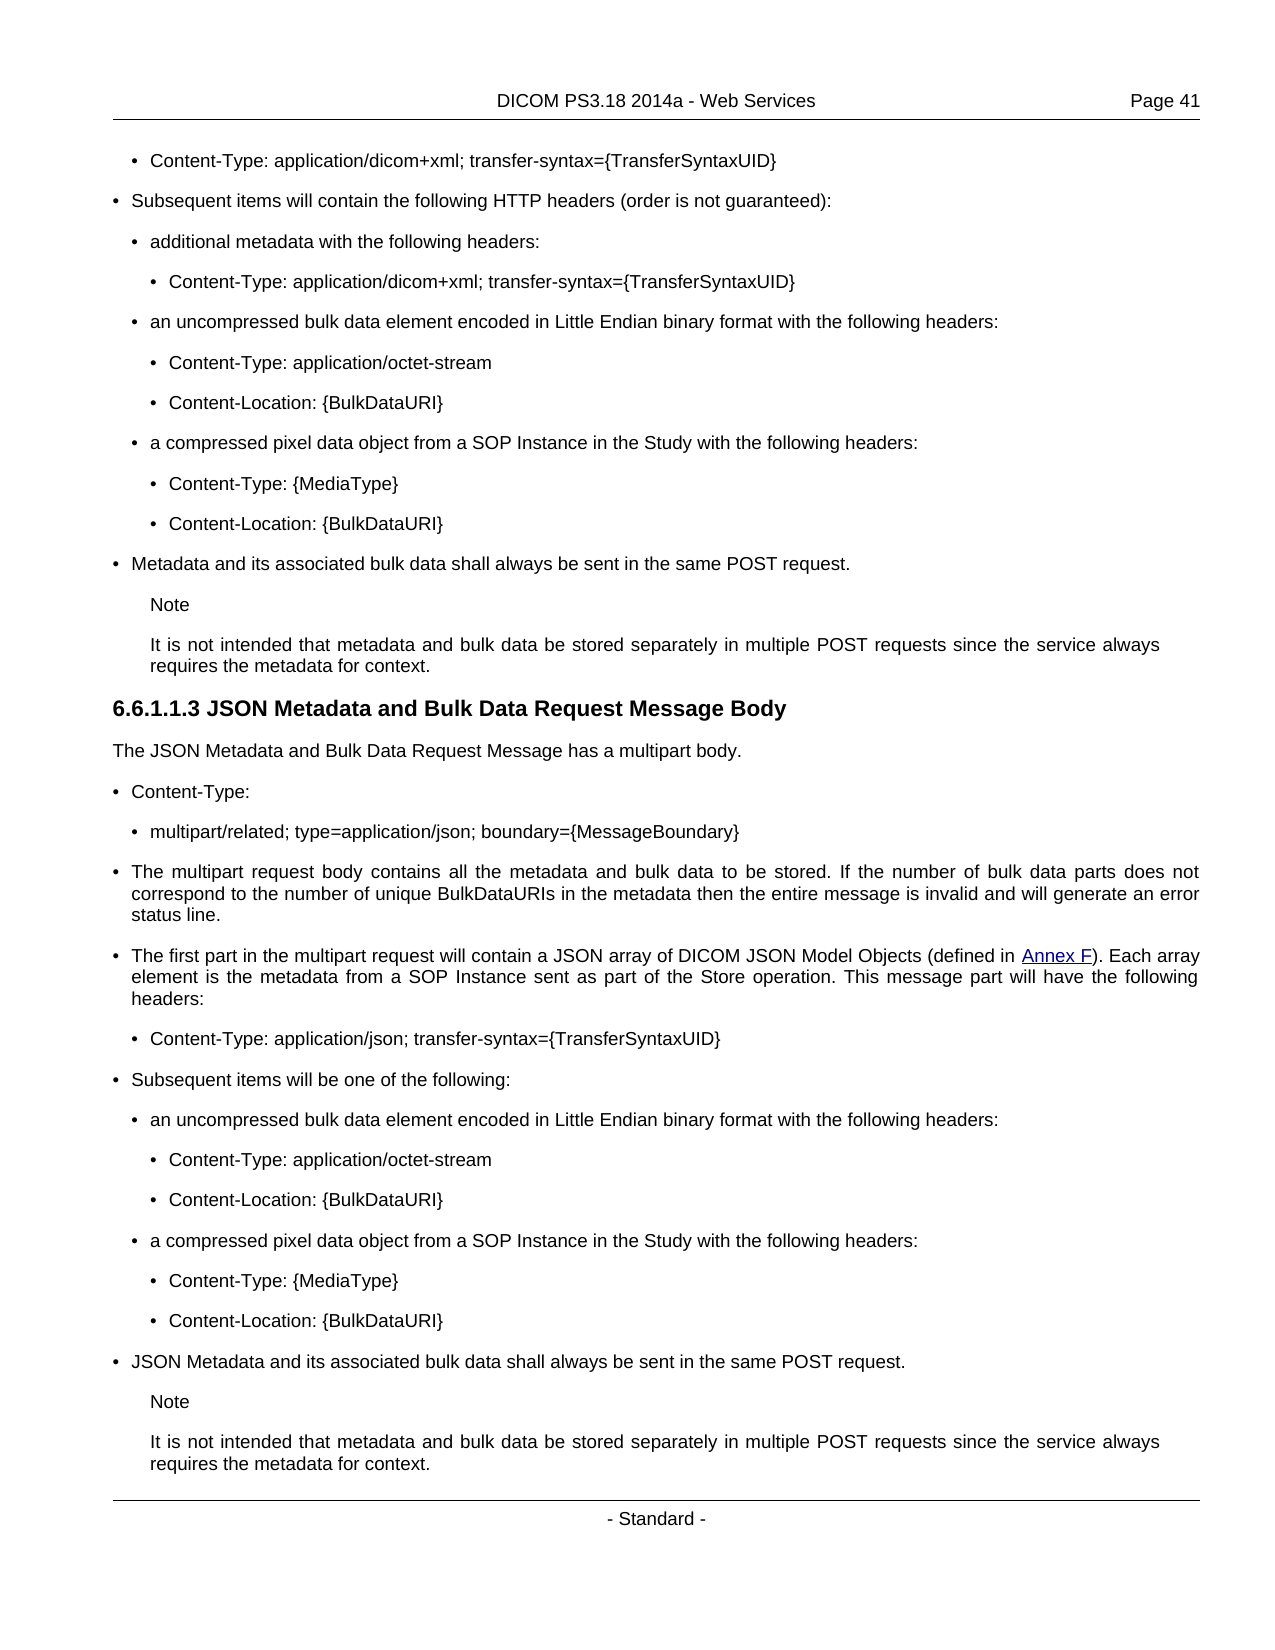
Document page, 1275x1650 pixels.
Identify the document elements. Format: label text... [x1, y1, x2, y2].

text 6.6.1.1.3 JSON Metadata and Bulk Data Request Message Body [112, 696, 1200, 721]
list Content-Type: application/dicom+xml; transfer-syntax={TransferSyntaxUID} [131, 150, 1200, 172]
list The multipart request body contains all the metadata and bulk data to be stored. If the number of bulk data parts does not correspond to the number of unique BulkDataURIs in the metadata then the entire message is invalid and will generate an error status line. [112, 861, 1200, 926]
text Note [150, 593, 1162, 615]
text Note [150, 1391, 1162, 1412]
list additional metadata with the following headers: [131, 231, 1200, 252]
list Metadata and its associated bulk data shall always be sent in the same POST request. [112, 553, 1200, 575]
text It is not intended that metadata and bulk data be stored separately in multiple POST requests since the service always requires the metadata for context. [150, 1431, 1162, 1474]
list Content-Type: application/json; transfer-syntax={TransferSyntaxUID} [131, 1028, 1200, 1049]
list The first part in the multipart request will contain a JSON array of DICOM JSON Model Objects (defined in Annex F). Each array element is the metadata from a SOP Instance sent as part of the Store operation. This message part will have the following headers: [112, 944, 1200, 1009]
list a compressed pixel data object from a SOP Instance in the Study with the following headers: [131, 432, 1200, 454]
list Content-Type: application/dicom+xml; transfer-syntax={TransferSyntaxUID} [150, 271, 1200, 292]
list JSON Metadata and its associated bulk data shall always be sent in the same POST request. [112, 1351, 1200, 1372]
list an uncompressed bulk data element encoded in Little Endian binary format with the following headers: [131, 1109, 1200, 1130]
list Content-Type: [112, 781, 1200, 802]
list Content-Location: {BulkDataURI} [150, 513, 1200, 534]
list an uncompressed bulk data element encoded in Little Endian binary format with the following headers: [131, 311, 1200, 333]
list Content-Location: {BulkDataURI} [150, 1310, 1200, 1332]
list Content-Type: {MediaType} [150, 472, 1200, 494]
text The JSON Metadata and Bulk Data Request Message has a multipart body. [112, 740, 1200, 762]
list Subsequent items will contain the following HTTP headers (order is not guaranteed): [112, 190, 1200, 212]
list Content-Type: application/octet-stream [150, 352, 1200, 373]
list Content-Location: {BulkDataURI} [150, 392, 1200, 413]
list multipart/related; type=application/json; boundary={MessageBoundary} [131, 821, 1200, 842]
list Subsequent items will be one of the following: [112, 1068, 1200, 1090]
list Content-Type: {MediaType} [150, 1270, 1200, 1291]
list Content-Location: {BulkDataURI} [150, 1189, 1200, 1211]
text It is not intended that metadata and bulk data be stored separately in multiple POST requests since the service always requires the metadata for context. [150, 634, 1162, 677]
list Content-Type: application/octet-stream [150, 1149, 1200, 1171]
list a compressed pixel data object from a SOP Instance in the Study with the following headers: [131, 1229, 1200, 1251]
